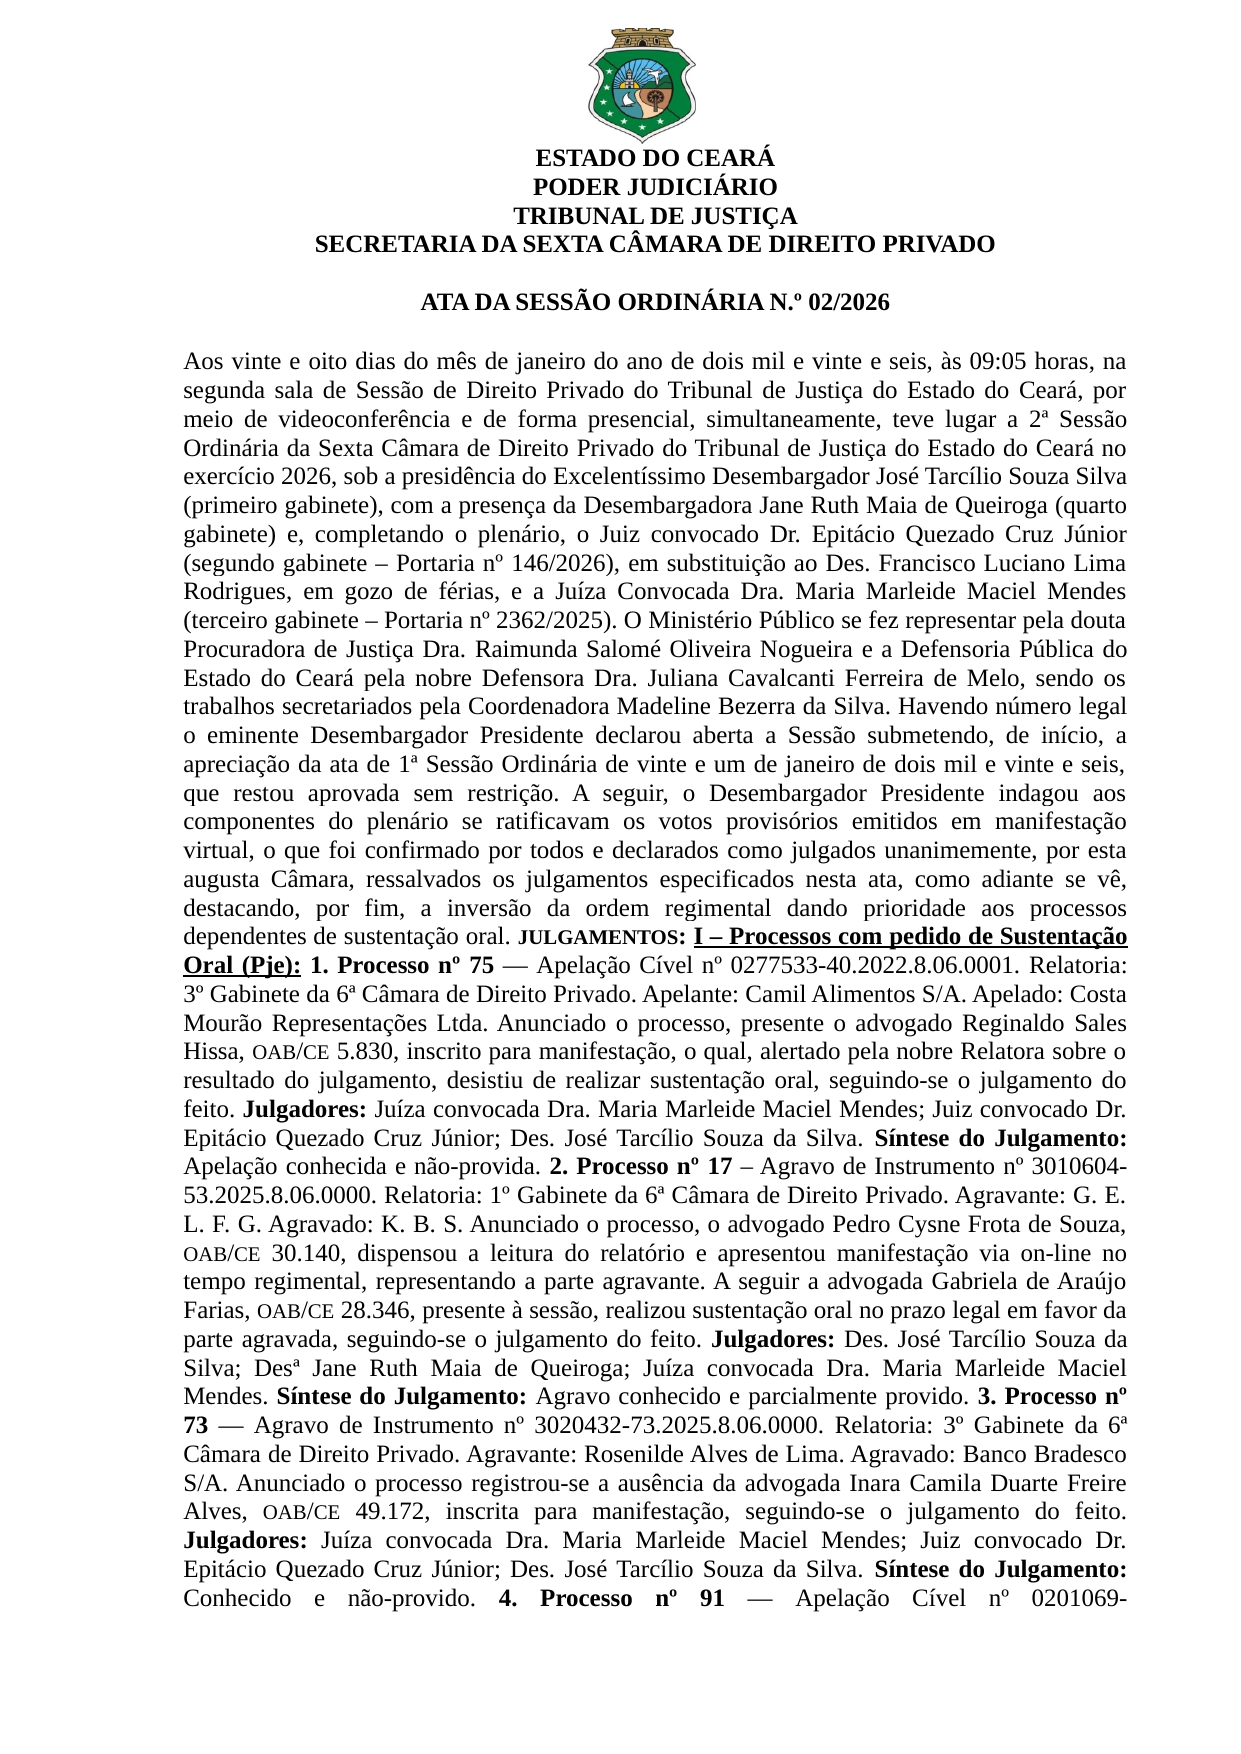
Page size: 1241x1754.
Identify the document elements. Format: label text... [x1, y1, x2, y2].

picture [588, 28, 696, 144]
text SECRETARIA DA SEXTA CÂMARA DE DIREITO PRIVADO [183, 229, 1128, 258]
text ATA DA SESSÃO ORDINÁRIA N.º 02/2026 [183, 287, 1128, 316]
text ESTADO DO CEARÁ [183, 118, 1128, 172]
text Aos vinte e oito dias do mês de janeiro do ano de dois mil e vinte e seis, às 09:05 horas, na segunda sala de Sessão de Direito Privado do Tribunal de Justiça do Estado do Ceará, por meio de videoconferência e de forma presencial, simultaneamente, teve lugar a 2ª Sessão Ordinária da Sexta Câmara de Direito Privado do Tribunal de Justiça do Estado do Ceará no exercício 2026, sob a presidência do Excelentíssimo Desembargador José Tarcílio Souza Silva (primeiro gabinete), com a presença da Desembargadora Jane Ruth Maia de Queiroga (quarto gabinete) e, completando o plenário, o Juiz convocado Dr. Epitácio Quezado Cruz Júnior (segundo gabinete – Portaria nº 146/2026), em substituição ao Des. Francisco Luciano Lima Rodrigues, em gozo de férias, e a Juíza Convocada Dra. Maria Marleide Maciel Mendes (terceiro gabinete – Portaria nº 2362/2025). O Ministério Público se fez representar pela douta Procuradora de Justiça Dra. Raimunda Salomé Oliveira Nogueira e a Defensoria Pública do Estado do Ceará pela nobre Defensora Dra. Juliana Cavalcanti Ferreira de Melo, sendo os trabalhos secretariados pela Coordenadora Madeline Bezerra da Silva. Havendo número legal o eminente Desembargador Presidente declarou aberta a Sessão submetendo, de início, a apreciação da ata de 1ª Sessão Ordinária de vinte e um de janeiro de dois mil e vinte e seis, que restou aprovada sem restrição. A seguir, o Desembargador Presidente indagou aos componentes do plenário se ratificavam os votos provisórios emitidos em manifestação virtual, o que foi confirmado por todos e declarados como julgados unanimemente, por esta augusta Câmara, ressalvados os julgamentos especificados nesta ata, como adiante se vê, destacando, por fim, a inversão da ordem regimental dando prioridade aos processos dependentes de sustentação oral. JULGAMENTOS: I – Processos com pedido de Sustentação Oral (Pje): 1. Processo nº 75 — Apelação Cível nº 0277533-40.2022.8.06.0001. Relatoria: 3º Gabinete da 6ª Câmara de Direito Privado. Apelante: Camil Alimentos S/A. Apelado: Costa Mourão Representações Ltda. Anunciado o processo, presente o advogado Reginaldo Sales Hissa, OAB/CE 5.830, inscrito para manifestação, o qual, alertado pela nobre Relatora sobre o resultado do julgamento, desistiu de realizar sustentação oral, seguindo-se o julgamento do feito. Julgadores: Juíza convocada Dra. Maria Marleide Maciel Mendes; Juiz convocado Dr. Epitácio Quezado Cruz Júnior; Des. José Tarcílio Souza da Silva. Síntese do Julgamento: Apelação conhecida e não-provida. 2. Processo nº 17 – Agravo de Instrumento nº 3010604-53.2025.8.06.0000. Relatoria: 1º Gabinete da 6ª Câmara de Direito Privado. Agravante: G. E. L. F. G. Agravado: K. B. S. Anunciado o processo, o advogado Pedro Cysne Frota de Souza, OAB/CE 30.140, dispensou a leitura do relatório e apresentou manifestação via on-line no tempo regimental, representando a parte agravante. A seguir a advogada Gabriela de Araújo Farias, OAB/CE 28.346, presente à sessão, realizou sustentação oral no prazo legal em favor da parte agravada, seguindo-se o julgamento do feito. Julgadores: Des. José Tarcílio Souza da Silva; Desª Jane Ruth Maia de Queiroga; Juíza convocada Dra. Maria Marleide Maciel Mendes. Síntese do Julgamento: Agravo conhecido e parcialmente provido. 3. Processo nº 73 — Agravo de Instrumento nº 3020432-73.2025.8.06.0000. Relatoria: 3º Gabinete da 6ª Câmara de Direito Privado. Agravante: Rosenilde Alves de Lima. Agravado: Banco Bradesco S/A. Anunciado o processo registrou-se a ausência da advogada Inara Camila Duarte Freire Alves, OAB/CE 49.172, inscrita para manifestação, seguindo-se o julgamento do feito. Julgadores: Juíza convocada Dra. Maria Marleide Maciel Mendes; Juiz convocado Dr. Epitácio Quezado Cruz Júnior; Des. José Tarcílio Souza da Silva. Síntese do Julgamento: Conhecido e não-provido. 4. Processo nº 91 — Apelação Cível nº 0201069- [183, 346, 1128, 1611]
text PODER JUDICIÁRIO [183, 172, 1128, 201]
text TRIBUNAL DE JUSTIÇA [183, 201, 1128, 229]
